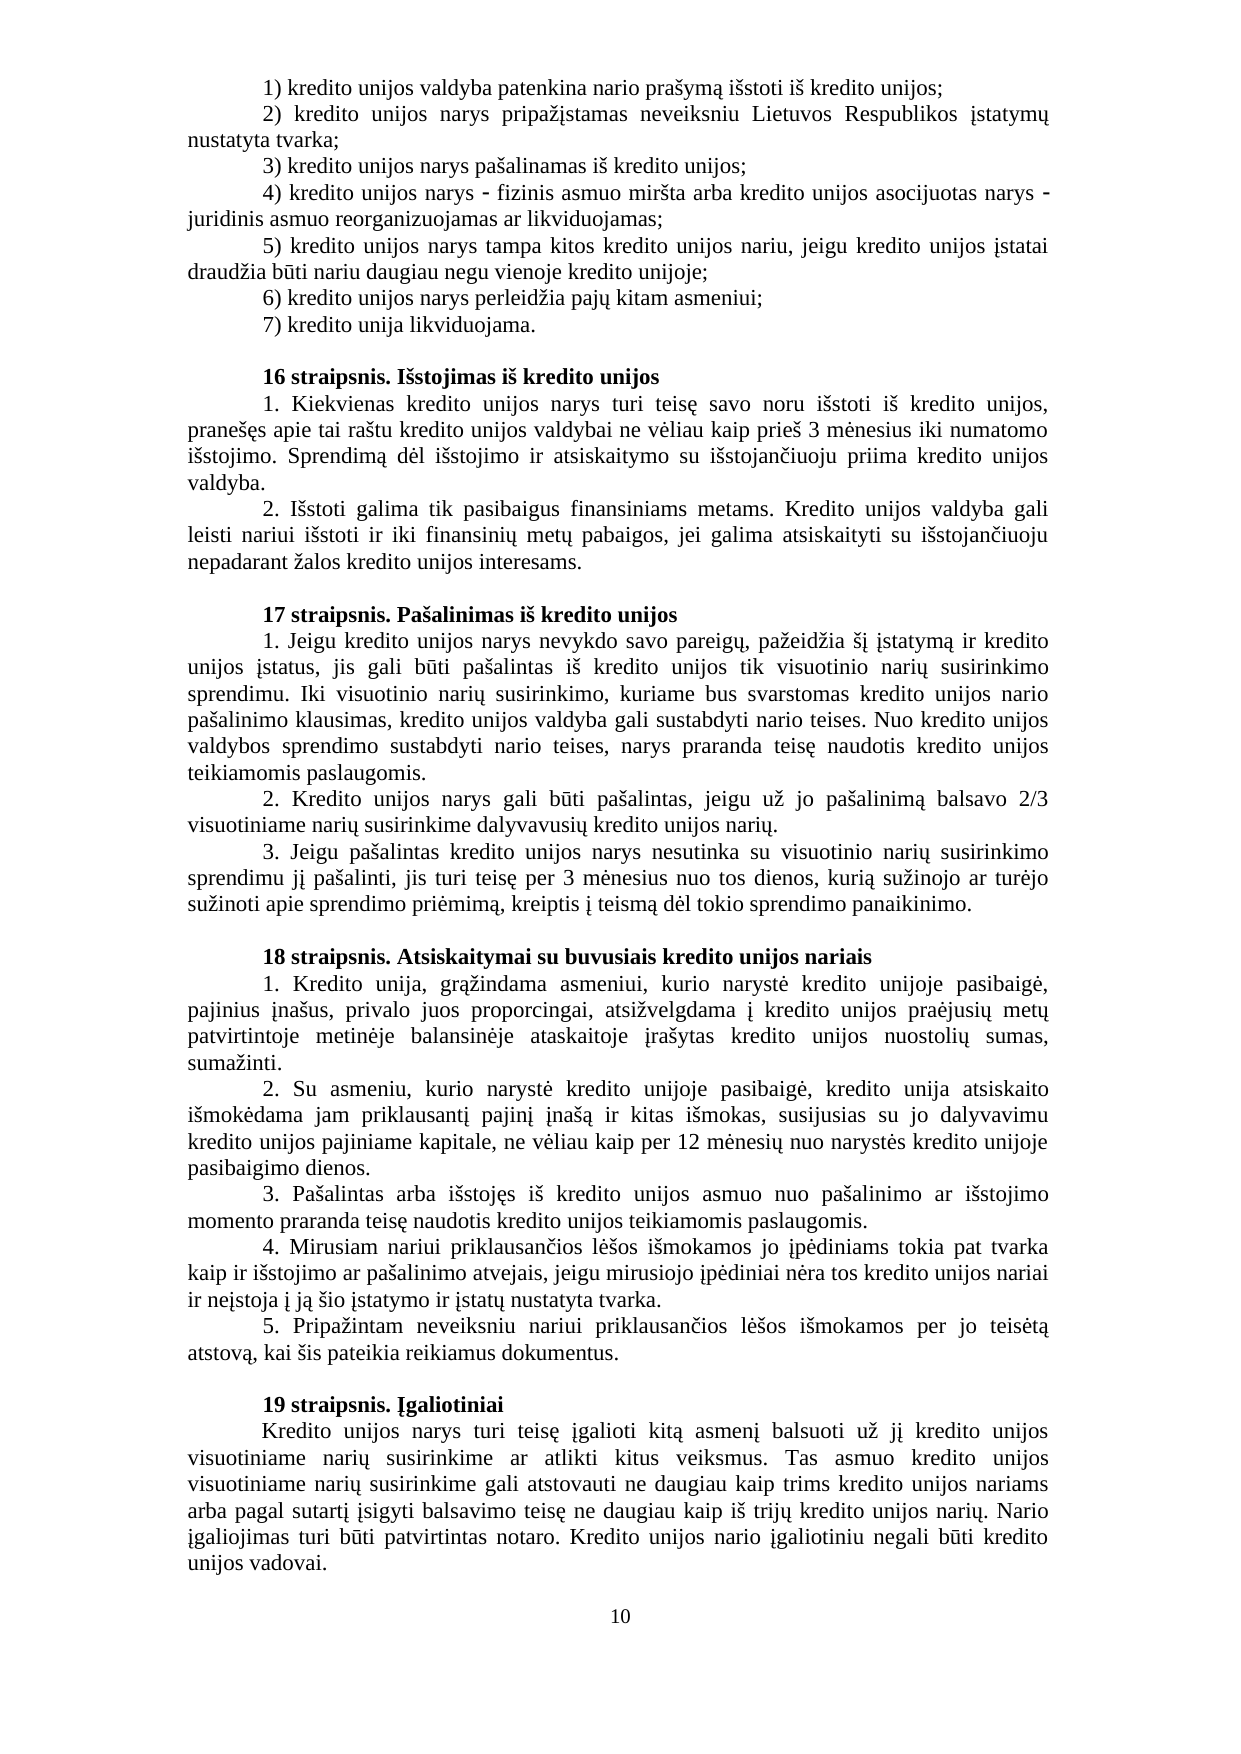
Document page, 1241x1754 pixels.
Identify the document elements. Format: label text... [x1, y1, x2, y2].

text 3. Jeigu pašalintas kredito unijos narys nesutinka su visuotinio narių susirinkimo sprendimu jį pašalinti, jis turi teisę per 3 mėnesius nuo tos dienos, kurią sužinojo ar turėjo sužinoti apie sprendimo priėmimą, kreiptis į teismą dėl tokio sprendimo panaikinimo. [187, 838, 1050, 917]
text 1. Kiekvienas kredito unijos narys turi teisę savo noru išstoti iš kredito unijos, pranešęs apie tai raštu kredito unijos valdybai ne vėliau kaip prieš 3 mėnesius iki numatomo išstojimo. Sprendimą dėl išstojimo ir atsiskaitymo su išstojančiuoju priima kredito unijos valdyba. [187, 390, 1050, 495]
text 4. Mirusiam nariui priklausančios lėšos išmokamos jo įpėdiniams tokia pat tvarka kaip ir išstojimo ar pašalinimo atvejais, jeigu mirusiojo įpėdiniai nėra tos kredito unijos nariai ir neįstoja į ją šio įstatymo ir įstatų nustatyta tvarka. [187, 1233, 1050, 1312]
text 2. Su asmeniu, kurio narystė kredito unijoje pasibaigė, kredito unija atsiskaito išmokėdama jam priklausantį pajinį įnašą ir kitas išmokas, susijusias su jo dalyvavimu kredito unijos pajiniame kapitale, ne vėliau kaip per 12 mėnesių nuo narystės kredito unijoje pasibaigimo dienos. [187, 1075, 1050, 1180]
text 3. Pašalintas arba išstojęs iš kredito unijos asmuo nuo pašalinimo ar išstojimo momento praranda teisę naudotis kredito unijos teikiamomis paslaugomis. [187, 1180, 1050, 1233]
text 16 straipsnis. Išstojimas iš kredito unijos [187, 363, 1050, 390]
text 1) kredito unijos valdyba patenkina nario prašymą išstoti iš kredito unijos; [187, 73, 1050, 100]
text 2. Kredito unijos narys gali būti pašalintas, jeigu už jo pašalinimą balsavo 2/3 visuotiniame narių susirinkime dalyvavusių kredito unijos narių. [187, 785, 1050, 838]
text 5) kredito unijos narys tampa kitos kredito unijos nariu, jeigu kredito unijos įstatai draudžia būti nariu daugiau negu vienoje kredito unijoje; [187, 232, 1050, 284]
text 17 straipsnis. Pašalinimas iš kredito unijos [187, 601, 1050, 627]
text 2. Išstoti galima tik pasibaigus finansiniams metams. Kredito unijos valdyba gali leisti nariui išstoti ir iki finansinių metų pabaigos, jei galima atsiskaityti su išstojančiuoju nepadarant žalos kredito unijos interesams. [187, 495, 1050, 574]
text 1. Kredito unija, grąžindama asmeniui, kurio narystė kredito unijoje pasibaigė, pajinius įnašus, privalo juos proporcingai, atsižvelgdama į kredito unijos praėjusių metų patvirtintoje metinėje balansinėje ataskaitoje įrašytas kredito unijos nuostolių sumas, sumažinti. [187, 969, 1050, 1075]
text 3) kredito unijos narys pašalinamas iš kredito unijos; [187, 153, 1050, 179]
text 4) kredito unijos narys  fizinis asmuo miršta arba kredito unijos asocijuotas narys  juridinis asmuo reorganizuojamas ar likviduojamas; [187, 179, 1050, 232]
text 5. Pripažintam neveiksniu nariui priklausančios lėšos išmokamos per jo teisėtą atstovą, kai šis pateikia reikiamus dokumentus. [187, 1312, 1050, 1365]
text 19 straipsnis. Įgaliotiniai [187, 1391, 1050, 1418]
text 18 straipsnis. Atsiskaitymai su buvusiais kredito unijos nariais [187, 943, 1050, 969]
text 7) kredito unija likviduojama. [187, 311, 1050, 337]
text Kredito unijos narys turi teisę įgalioti kitą asmenį balsuoti už jį kredito unijos visuotiniame narių susirinkime ar atlikti kitus veiksmus. Tas asmuo kredito unijos visuotiniame narių susirinkime gali atstovauti ne daugiau kaip trims kredito unijos nariams arba pagal sutartį įsigyti balsavimo teisę ne daugiau kaip iš trijų kredito unijos narių. Nario įgaliojimas turi būti patvirtintas notaro. Kredito unijos nario įgaliotiniu negali būti kredito unijos vadovai. [187, 1418, 1050, 1576]
text 2) kredito unijos narys pripažįstamas neveiksniu Lietuvos Respublikos įstatymų nustatyta tvarka; [187, 100, 1050, 153]
text 1. Jeigu kredito unijos narys nevykdo savo pareigų, pažeidžia šį įstatymą ir kredito unijos įstatus, jis gali būti pašalintas iš kredito unijos tik visuotinio narių susirinkimo sprendimu. Iki visuotinio narių susirinkimo, kuriame bus svarstomas kredito unijos nario pašalinimo klausimas, kredito unijos valdyba gali sustabdyti nario teises. Nuo kredito unijos valdybos sprendimo sustabdyti nario teises, narys praranda teisę naudotis kredito unijos teikiamomis paslaugomis. [187, 627, 1050, 785]
text 6) kredito unijos narys perleidžia pajų kitam asmeniui; [187, 284, 1050, 311]
